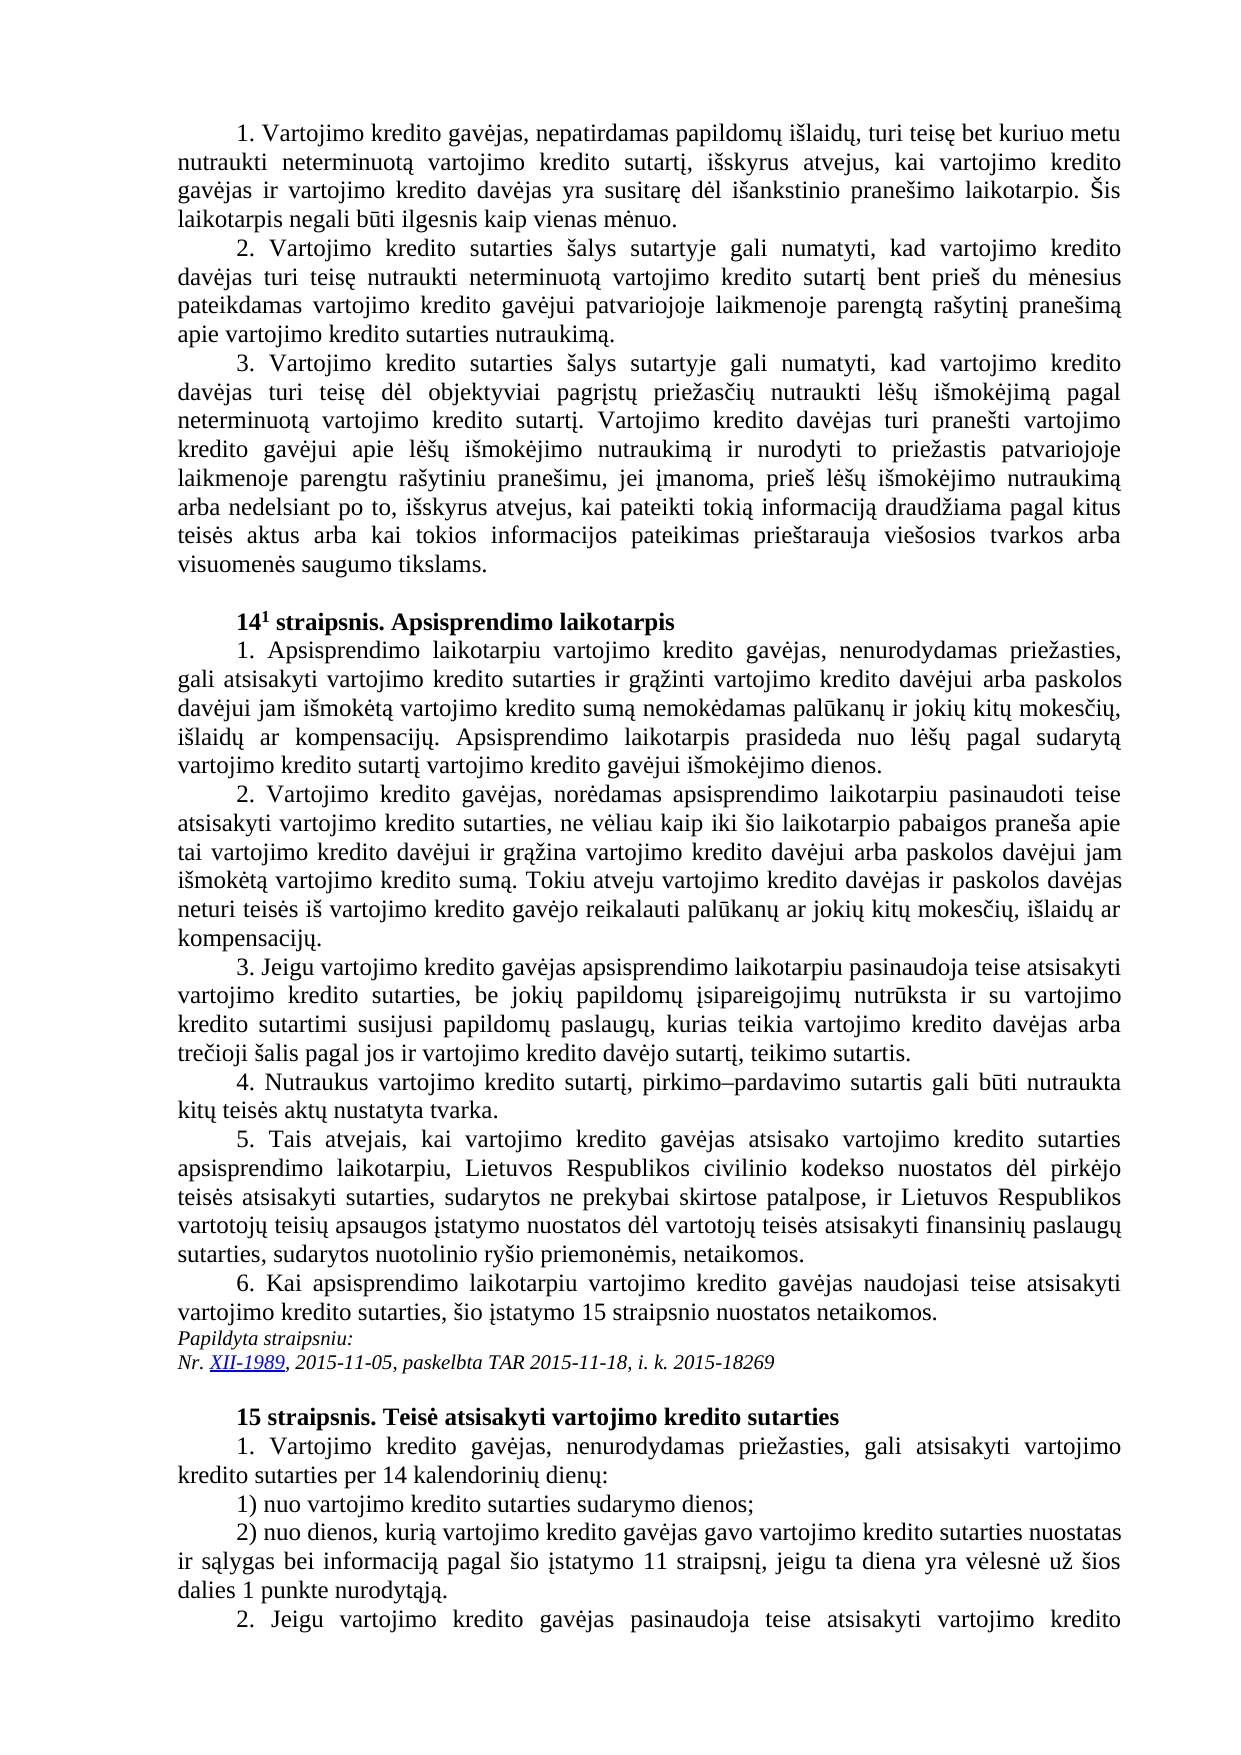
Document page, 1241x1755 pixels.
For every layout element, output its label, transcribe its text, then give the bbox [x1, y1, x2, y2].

text 3. Jeigu vartojimo kredito gavėjas apsisprendimo laikotarpiu pasinaudoja teise atsisakyti vartojimo kredito sutarties, be jokių papildomų įsipareigojimų nutrūksta ir su vartojimo kredito sutartimi susijusi papildomų paslaugų, kurias teikia vartojimo kredito davėjas arba trečioji šalis pagal jos ir vartojimo kredito davėjo sutartį, teikimo sutartis. [177, 952, 1122, 1067]
text 5. Tais atvejais, kai vartojimo kredito gavėjas atsisako vartojimo kredito sutarties apsisprendimo laikotarpiu, Lietuvos Respublikos civilinio kodekso nuostatos dėl pirkėjo teisės atsisakyti sutarties, sudarytos ne prekybai skirtose patalpose, ir Lietuvos Respublikos vartotojų teisių apsaugos įstatymo nuostatos dėl vartotojų teisės atsisakyti finansinių paslaugų sutarties, sudarytos nuotolinio ryšio priemonėmis, netaikomos. [177, 1124, 1122, 1268]
text 1. Vartojimo kredito gavėjas, nenurodydamas priežasties, gali atsisakyti vartojimo kredito sutarties per 14 kalendorinių dienų: [177, 1431, 1122, 1489]
text Papildyta straipsniu: [177, 1326, 1122, 1350]
text 1. Vartojimo kredito gavėjas, nepatirdamas papildomų išlaidų, turi teisę bet kuriuo metu nutraukti neterminuotą vartojimo kredito sutartį, išskyrus atvejus, kai vartojimo kredito gavėjas ir vartojimo kredito davėjas yra susitarę dėl išankstinio pranešimo laikotarpio. Šis laikotarpis negali būti ilgesnis kaip vienas mėnuo. [177, 118, 1122, 233]
text 2. Vartojimo kredito gavėjas, norėdamas apsisprendimo laikotarpiu pasinaudoti teise atsisakyti vartojimo kredito sutarties, ne vėliau kaip iki šio laikotarpio pabaigos praneša apie tai vartojimo kredito davėjui ir grąžina vartojimo kredito davėjui arba paskolos davėjui jam išmokėtą vartojimo kredito sumą. Tokiu atveju vartojimo kredito davėjas ir paskolos davėjas neturi teisės iš vartojimo kredito gavėjo reikalauti palūkanų ar jokių kitų mokesčių, išlaidų ar kompensacijų. [177, 779, 1122, 952]
text 6. Kai apsisprendimo laikotarpiu vartojimo kredito gavėjas naudojasi teise atsisakyti vartojimo kredito sutarties, šio įstatymo 15 straipsnio nuostatos netaikomos. [177, 1268, 1122, 1326]
text 2. Vartojimo kredito sutarties šalys sutartyje gali numatyti, kad vartojimo kredito davėjas turi teisę nutraukti neterminuotą vartojimo kredito sutartį bent prieš du mėnesius pateikdamas vartojimo kredito gavėjui patvariojoje laikmenoje parengtą rašytinį pranešimą apie vartojimo kredito sutarties nutraukimą. [177, 233, 1122, 348]
text 4. Nutraukus vartojimo kredito sutartį, pirkimo–pardavimo sutartis gali būti nutraukta kitų teisės aktų nustatyta tvarka. [177, 1067, 1122, 1124]
text 3. Vartojimo kredito sutarties šalys sutartyje gali numatyti, kad vartojimo kredito davėjas turi teisę dėl objektyviai pagrįstų priežasčių nutraukti lėšų išmokėjimą pagal neterminuotą vartojimo kredito sutartį. Vartojimo kredito davėjas turi pranešti vartojimo kredito gavėjui apie lėšų išmokėjimo nutraukimą ir nurodyti to priežastis patvariojoje laikmenoje parengtu rašytiniu pranešimu, jei įmanoma, prieš lėšų išmokėjimo nutraukimą arba nedelsiant po to, išskyrus atvejus, kai pateikti tokią informaciją draudžiama pagal kitus teisės aktus arba kai tokios informacijos pateikimas prieštarauja viešosios tvarkos arba visuomenės saugumo tikslams. [177, 348, 1122, 578]
text 15 straipsnis. Teisė atsisakyti vartojimo kredito sutarties [236, 1402, 1122, 1431]
text 1) nuo vartojimo kredito sutarties sudarymo dienos; [177, 1489, 1122, 1517]
text 1. Apsisprendimo laikotarpiu vartojimo kredito gavėjas, nenurodydamas priežasties, gali atsisakyti vartojimo kredito sutarties ir grąžinti vartojimo kredito davėjui arba paskolos davėjui jam išmokėtą vartojimo kredito sumą nemokėdamas palūkanų ir jokių kitų mokesčių, išlaidų ar kompensacijų. Apsisprendimo laikotarpis prasideda nuo lėšų pagal sudarytą vartojimo kredito sutartį vartojimo kredito gavėjui išmokėjimo dienos. [177, 636, 1122, 779]
text Nr. XII-1989, 2015-11-05, paskelbta TAR 2015-11-18, i. k. 2015-18269 [177, 1350, 1122, 1374]
text 2) nuo dienos, kurią vartojimo kredito gavėjas gavo vartojimo kredito sutarties nuostatas ir sąlygas bei informaciją pagal šio įstatymo 11 straipsnį, jeigu ta diena yra vėlesnė už šios dalies 1 punkte nurodytąją. [177, 1517, 1122, 1604]
text 141 straipsnis. Apsisprendimo laikotarpis [177, 607, 1122, 636]
text 2. Jeigu vartojimo kredito gavėjas pasinaudoja teise atsisakyti vartojimo kredito [177, 1604, 1122, 1632]
